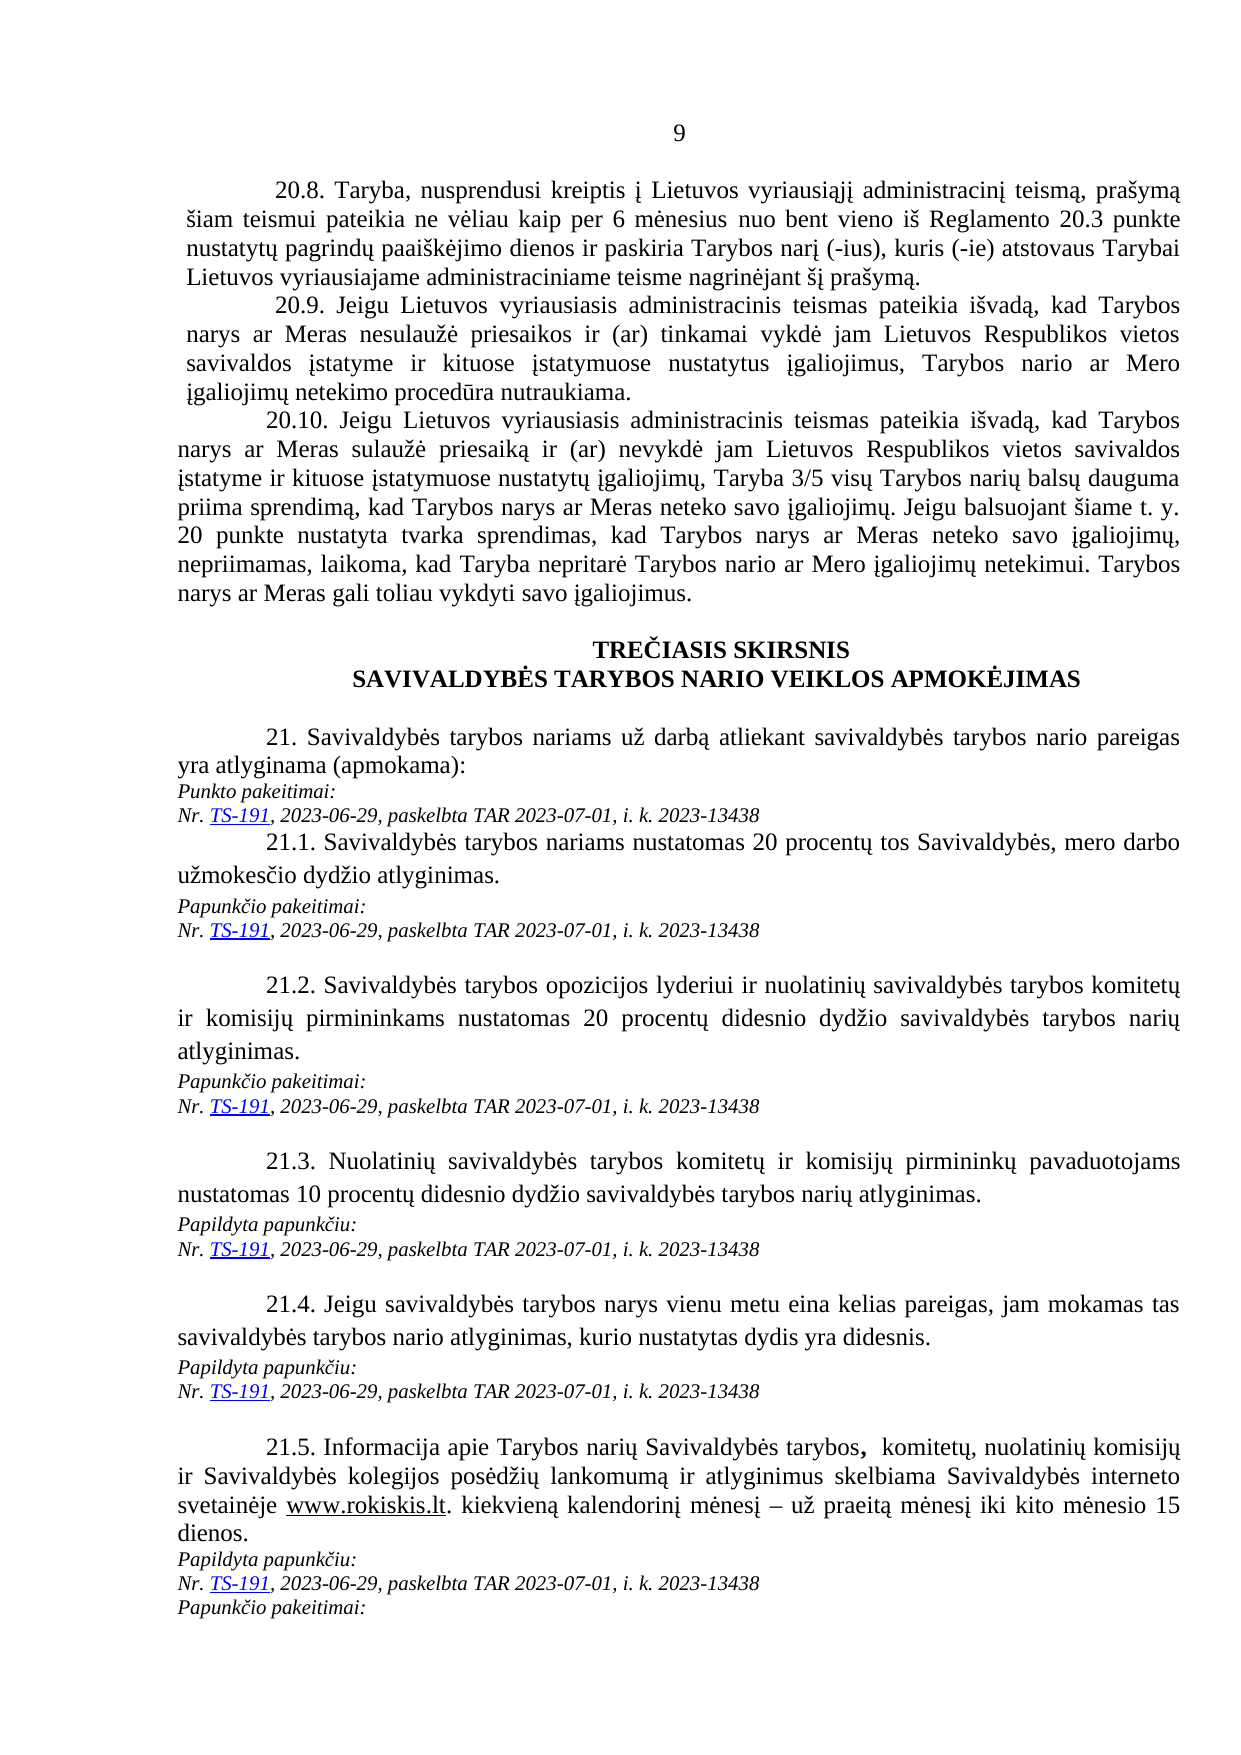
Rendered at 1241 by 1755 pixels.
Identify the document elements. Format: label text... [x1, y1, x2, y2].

text Nr. TS-191, 2023-06-29, paskelbta TAR 2023-07-01, i. k. 2023-13438 [177, 1571, 1181, 1595]
text Papunkčio pakeitimai: [177, 1595, 1181, 1619]
text 21.2. Savivaldybės tarybos opozicijos lyderiui ir nuolatinių savivaldybės tarybos komitetų ir komisijų pirmininkams nustatomas 20 procentų didesnio dydžio savivaldybės tarybos narių atlyginimas. [177, 970, 1181, 1065]
text Nr. TS-191, 2023-06-29, paskelbta TAR 2023-07-01, i. k. 2023-13438 [177, 803, 1181, 827]
text Papildyta papunkčiu: [177, 1212, 1181, 1236]
text 21.1. Savivaldybės tarybos nariams nustatomas 20 procentų tos Savivaldybės, mero darbo užmokesčio dydžio atlyginimas. [177, 827, 1181, 889]
text Punkto pakeitimai: [177, 779, 1181, 803]
text Nr. TS-191, 2023-06-29, paskelbta TAR 2023-07-01, i. k. 2023-13438 [177, 1379, 1181, 1403]
text Papunkčio pakeitimai: [177, 1069, 1181, 1093]
text 21. Savivaldybės tarybos nariams už darbą atliekant savivaldybės tarybos nario pareigas yra atlyginama (apmokama): [177, 722, 1181, 779]
text Papildyta papunkčiu: [177, 1547, 1181, 1571]
text Papunkčio pakeitimai: [177, 893, 1181, 918]
text 20.10. Jeigu Lietuvos vyriausiasis administracinis teismas pateikia išvadą, kad Tarybos narys ar Meras sulaužė priesaiką ir (ar) nevykdė jam Lietuvos Respublikos vietos savivaldos įstatyme ir kituose įstatymuose nustatytų įgaliojimų, Taryba 3/5 visų Tarybos narių balsų dauguma priima sprendimą, kad Tarybos narys ar Meras neteko savo įgaliojimų. Jeigu balsuojant šiame t. y. 20 punkte nustatyta tvarka sprendimas, kad Tarybos narys ar Meras neteko savo įgaliojimų, nepriimamas, laikoma, kad Taryba nepritarė Tarybos nario ar Mero įgaliojimų netekimui. Tarybos narys ar Meras gali toliau vykdyti savo įgaliojimus. [177, 406, 1181, 607]
text Nr. TS-191, 2023-06-29, paskelbta TAR 2023-07-01, i. k. 2023-13438 [177, 1093, 1181, 1118]
text 21.3. Nuolatinių savivaldybės tarybos komitetų ir komisijų pirmininkų pavaduotojams nustatomas 10 procentų didesnio dydžio savivaldybės tarybos narių atlyginimas. [177, 1146, 1181, 1208]
text Papildyta papunkčiu: [177, 1355, 1181, 1379]
text TREČIASIS SKIRSNIS [186, 636, 1181, 664]
text Nr. TS-191, 2023-06-29, paskelbta TAR 2023-07-01, i. k. 2023-13438 [177, 918, 1181, 942]
text 20.8. Taryba, nusprendusi kreiptis į Lietuvos vyriausiąjį administracinį teismą, prašymą šiam teismui pateikia ne vėliau kaip per 6 mėnesius nuo bent vieno iš Reglamento 20.3 punkte nustatytų pagrindų paaiškėjimo dienos ir paskiria Tarybos narį (-ius), kuris (-ie) atstovaus Tarybai Lietuvos vyriausiajame administraciniame teisme nagrinėjant šį prašymą. [186, 176, 1181, 291]
text Nr. TS-191, 2023-06-29, paskelbta TAR 2023-07-01, i. k. 2023-13438 [177, 1236, 1181, 1261]
text 21.4. Jeigu savivaldybės tarybos narys vienu metu eina kelias pareigas, jam mokamas tas savivaldybės tarybos nario atlyginimas, kurio nustatytas dydis yra didesnis. [177, 1289, 1181, 1351]
text 21.5. Informacija apie Tarybos narių Savivaldybės tarybos, komitetų, nuolatinių komisijų ir Savivaldybės kolegijos posėdžių lankomumą ir atlyginimus skelbiama Savivaldybės interneto svetainėje www.rokiskis.lt. kiekvieną kalendorinį mėnesį – už praeitą mėnesį iki kito mėnesio 15 dienos. [177, 1432, 1181, 1547]
text SAVIVALDYBĖS TARYBOS NARIO VEIKLOS APMOKĖJIMAS [177, 664, 1181, 693]
text 20.9. Jeigu Lietuvos vyriausiasis administracinis teismas pateikia išvadą, kad Tarybos narys ar Meras nesulaužė priesaikos ir (ar) tinkamai vykdė jam Lietuvos Respublikos vietos savivaldos įstatyme ir kituose įstatymuose nustatytus įgaliojimus, Tarybos nario ar Mero įgaliojimų netekimo procedūra nutraukiama. [186, 291, 1181, 406]
